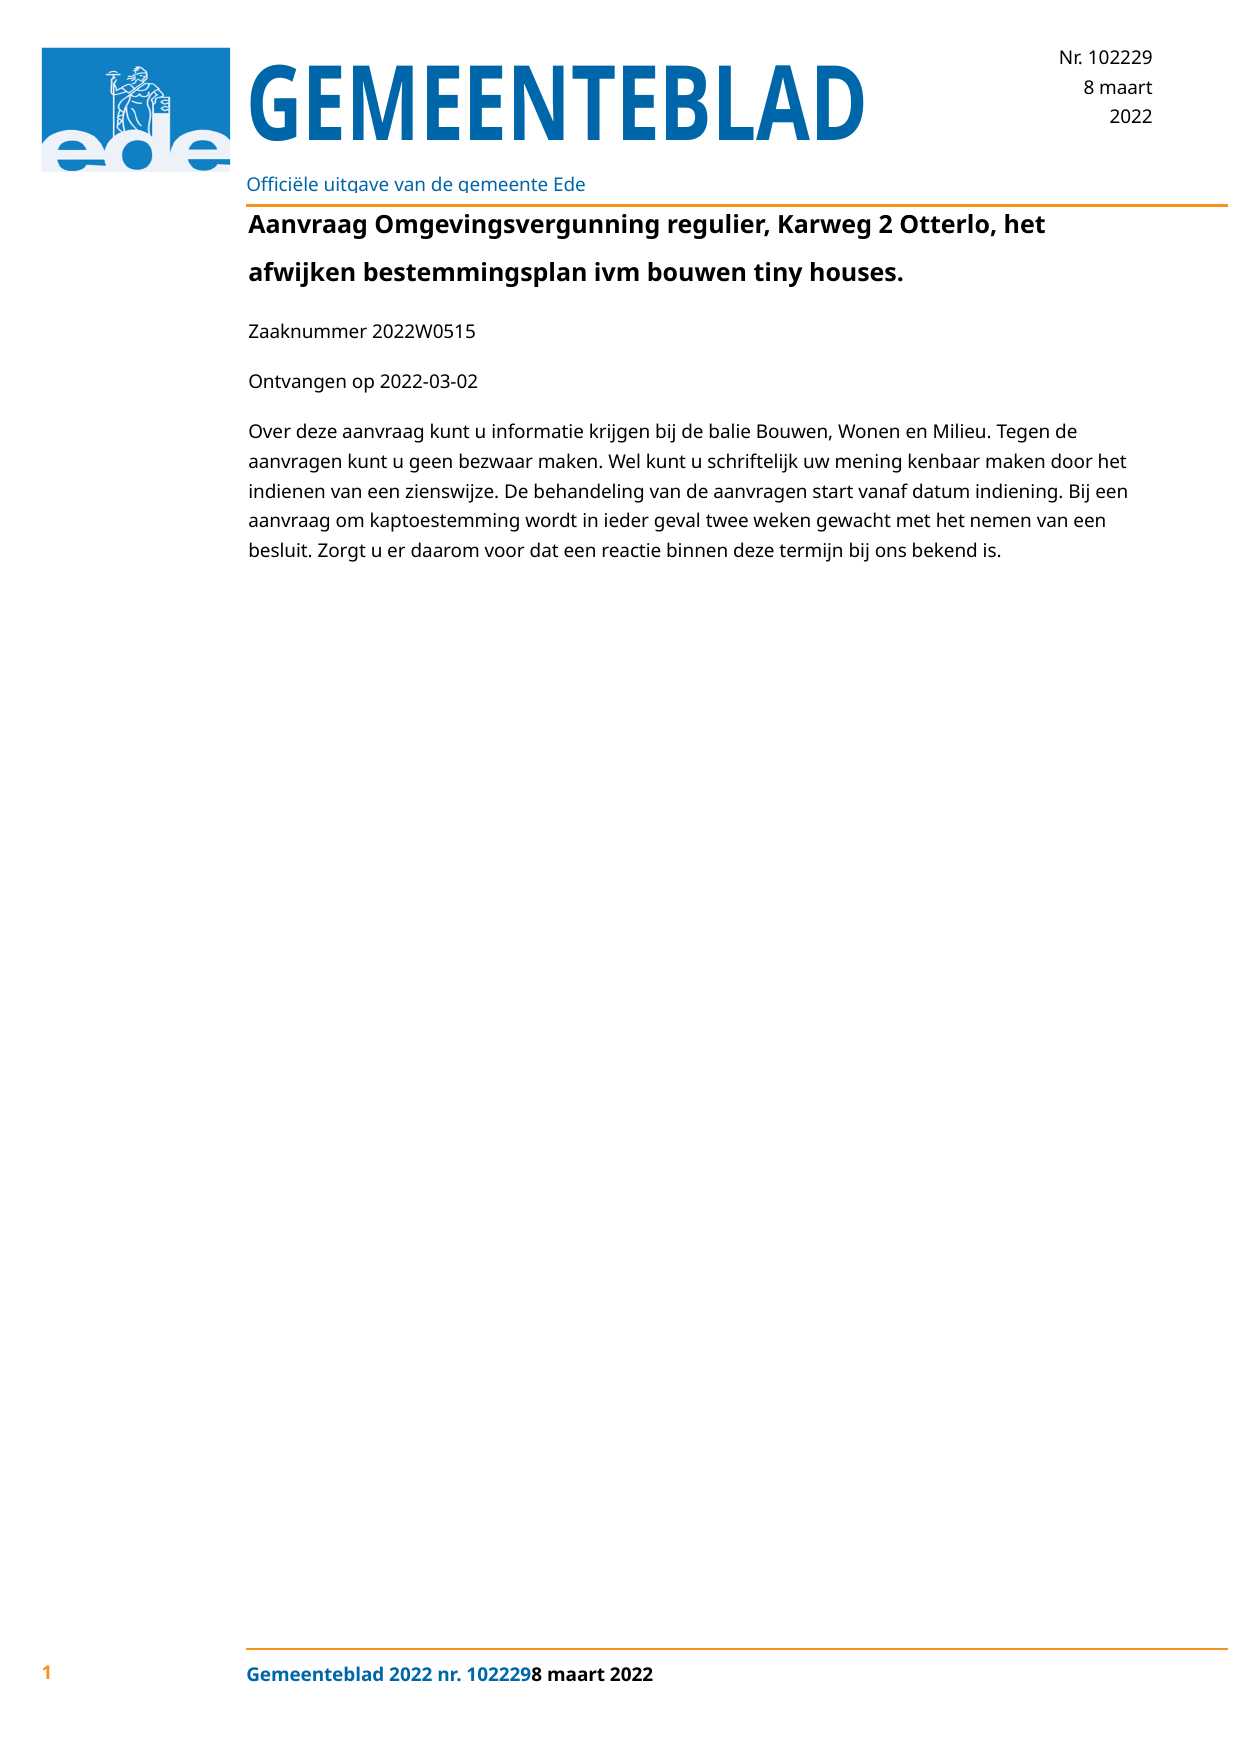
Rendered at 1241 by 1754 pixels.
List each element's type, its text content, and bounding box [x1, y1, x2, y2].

text Over deze aanvraag kunt u informatie krijgen bij de balie Bouwen, Wonen en Milieu. Tegen de aanvragen kunt u geen bezwaar maken. Wel kunt u schriftelijk uw mening kenbaar maken door het indienen van een zienswijze. De behandeling van de aanvragen start vanaf datum indiening. Bij een aanvraag om kaptoestemming wordt in ieder geval twee weken gewacht met het nemen van een besluit. Zorgt u er daarom voor dat een reactie binnen deze termijn bij ons bekend is. [248, 419, 1152, 563]
text Aanvraag Omgevingsvergunning regulier, Karweg 2 Otterlo, het afwijken bestemmingsplan ivm bouwen tiny houses. [248, 207, 1152, 288]
text Ontvangen op 2022-03-02 [248, 368, 1152, 394]
picture [41, 47, 231, 172]
text Zaaknummer 2022W0515 [248, 318, 1152, 344]
